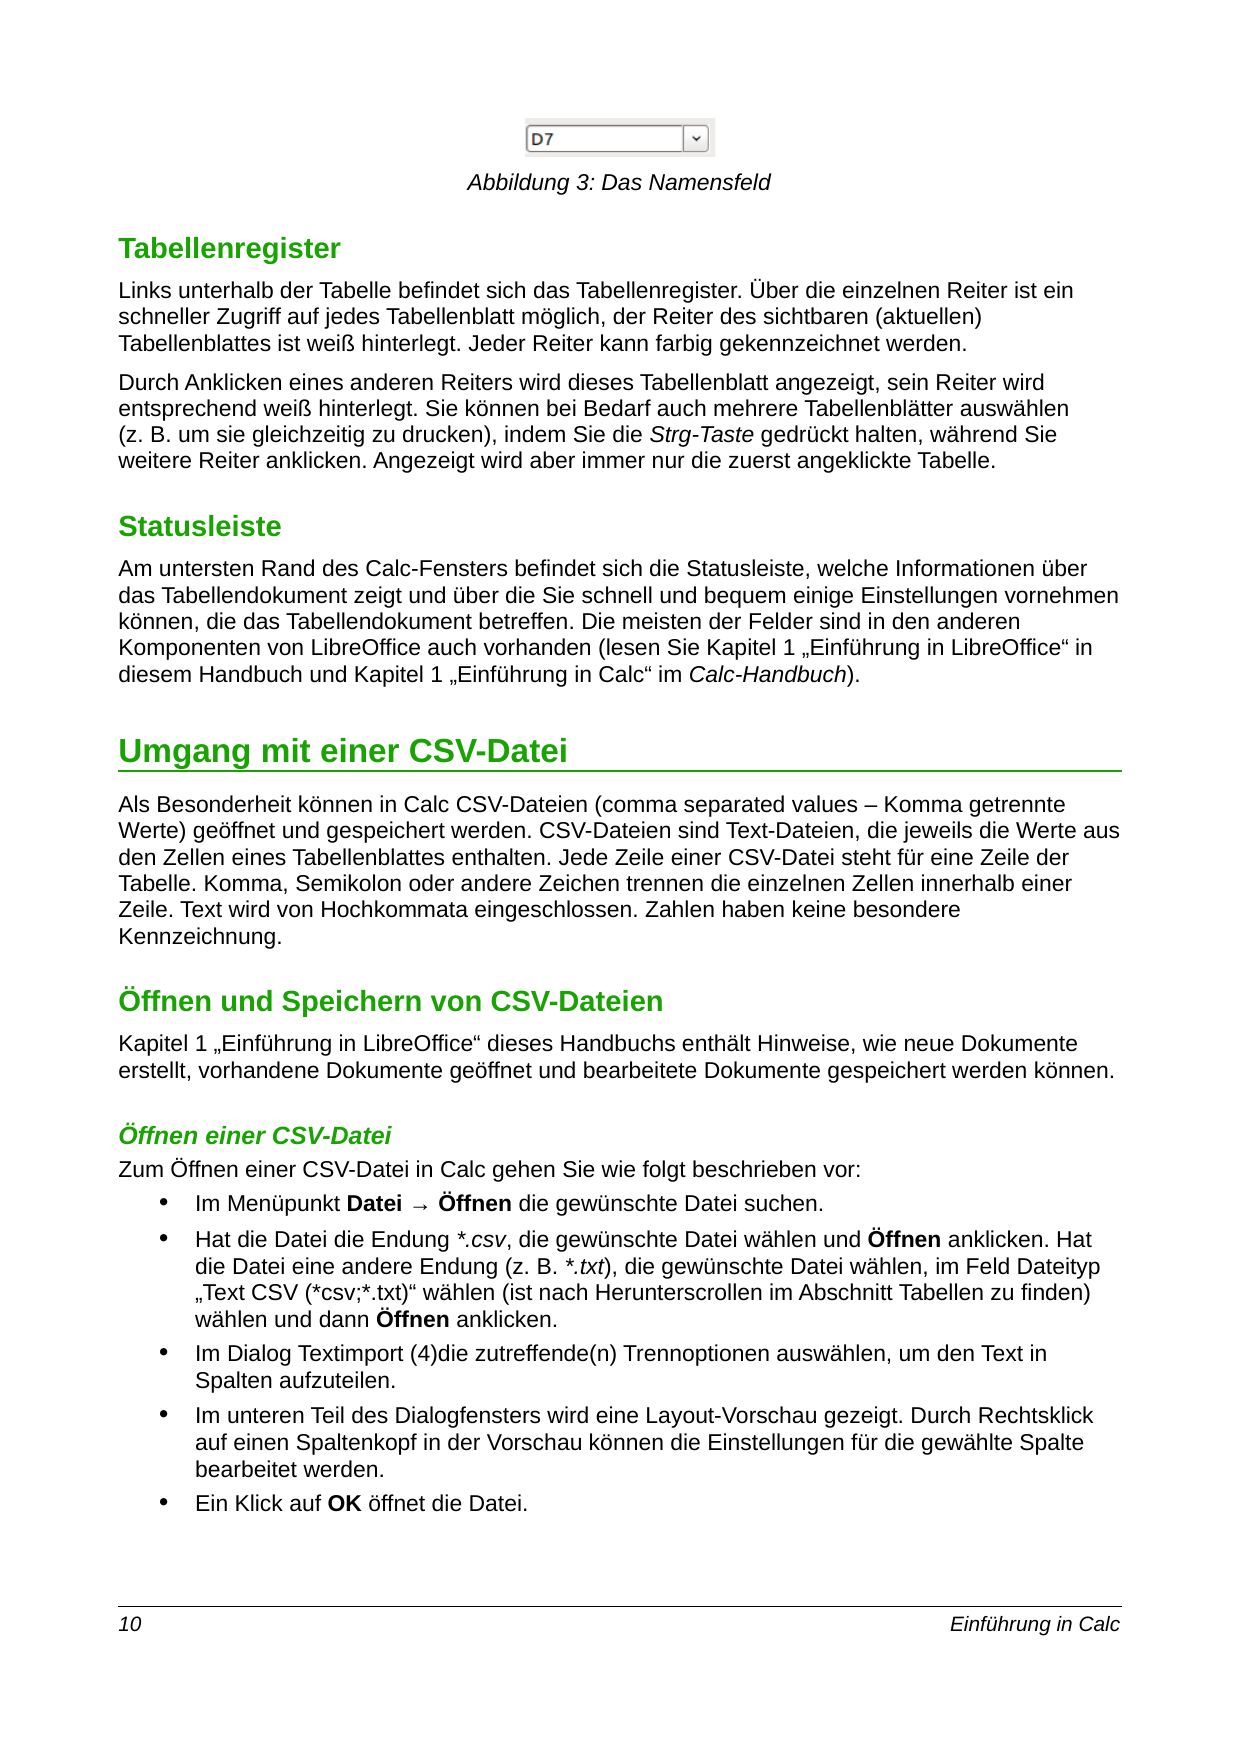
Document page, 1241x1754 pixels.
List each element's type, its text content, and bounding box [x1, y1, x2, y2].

list Ein Klick auf OK öffnet die Datei. [156, 1488, 1122, 1517]
list Im Menüpunkt Datei → Öffnen die gewünschte Datei suchen. [156, 1188, 1122, 1218]
text Links unterhalb der Tabelle befindet sich das Tabellenregister. Über die einzelnen Reiter ist ein schneller Zugriff auf jedes Tabellenblatt möglich, der Reiter des sichtbaren (aktuellen) Tabellenblattes ist weiß hinterlegt. Jeder Reiter kann farbig gekennzeichnet werden. [118, 277, 1122, 356]
text Als Besonderheit können in Calc CSV-Dateien (comma separated values – Komma getrennte Werte) geöffnet und gespeichert werden. CSV-Dateien sind Text-Dateien, die jeweils die Werte aus den Zellen eines Tabellenblattes enthalten. Jede Zeile einer CSV-Datei steht für eine Zeile der Tabelle. Komma, Semikolon oder andere Zeichen trennen die einzelnen Zellen innerhalb einer Zeile. Text wird von Hochkommata eingeschlossen. Zahlen haben keine besondere Kennzeichnung. [118, 791, 1122, 949]
list Im Dialog Textimport (Abbildung 4)die zutreffende(n) Trennoptionen auswählen, um den Text in Spalten aufzuteilen. [156, 1338, 1122, 1394]
subtitle Tabellenregister [118, 231, 1122, 264]
picture [524, 118, 716, 157]
list Im unteren Teil des Dialogfensters wird eine Layout-Vorschau gezeigt. Durch Rechtsklick auf einen Spaltenkopf in der Vorschau können die Einstellungen für die gewählte Spalte bearbeitet werden. [156, 1400, 1122, 1482]
list Hat die Datei die Endung *.csv, die gewünschte Datei wählen und Öffnen anklicken. Hat die Datei eine andere Endung (z. B. *.txt), die gewünschte Datei wählen, im Feld Dateityp „Text CSV (*csv;*.txt)“ wählen (ist nach Herunterscrollen im Abschnitt Tabellen zu finden) wählen und dann Öffnen anklicken. [156, 1224, 1122, 1332]
subtitle Umgang mit einer CSV-Datei [118, 731, 1122, 770]
subtitle Öffnen und Speichern von CSV-Dateien [118, 984, 1122, 1018]
text Kapitel 1 „Einführung in LibreOffice“ dieses Handbuchs enthält Hinweise, wie neue Dokumente erstellt, vorhandene Dokumente geöffnet und bearbeitete Dokumente gespeichert werden können. [118, 1030, 1122, 1083]
subtitle Öffnen einer CSV-Datei [118, 1121, 1122, 1149]
text Abbildung 3: Das Namensfeld [467, 169, 773, 195]
list Zum Öffnen einer CSV-Datei in Calc gehen Sie wie folgt beschrieben vor: [118, 1156, 1122, 1182]
text Am untersten Rand des Calc-Fensters befindet sich die Statusleiste, welche Informationen über das Tabellendokument zeigt und über die Sie schnell und bequem einige Einstellungen vornehmen können, die das Tabellendokument betreffen. Die meisten der Felder sind in den anderen Komponenten von LibreOffice auch vorhanden (lesen Sie Kapitel 1 „Einführung in LibreOffice“ in diesem Handbuch und Kapitel 1 „Einführung in Calc“ im Calc-Handbuch). [118, 555, 1122, 687]
text Durch Anklicken eines anderen Reiters wird dieses Tabellenblatt angezeigt, sein Reiter wird entsprechend weiß hinterlegt. Sie können bei Bedarf auch mehrere Tabellenblätter auswählen (z. B. um sie gleichzeitig zu drucken), indem Sie die Strg-Taste gedrückt halten, während Sie weitere Reiter anklicken. Angezeigt wird aber immer nur die zuerst angeklickte Tabelle. [118, 368, 1122, 474]
subtitle Statusleiste [118, 509, 1122, 543]
